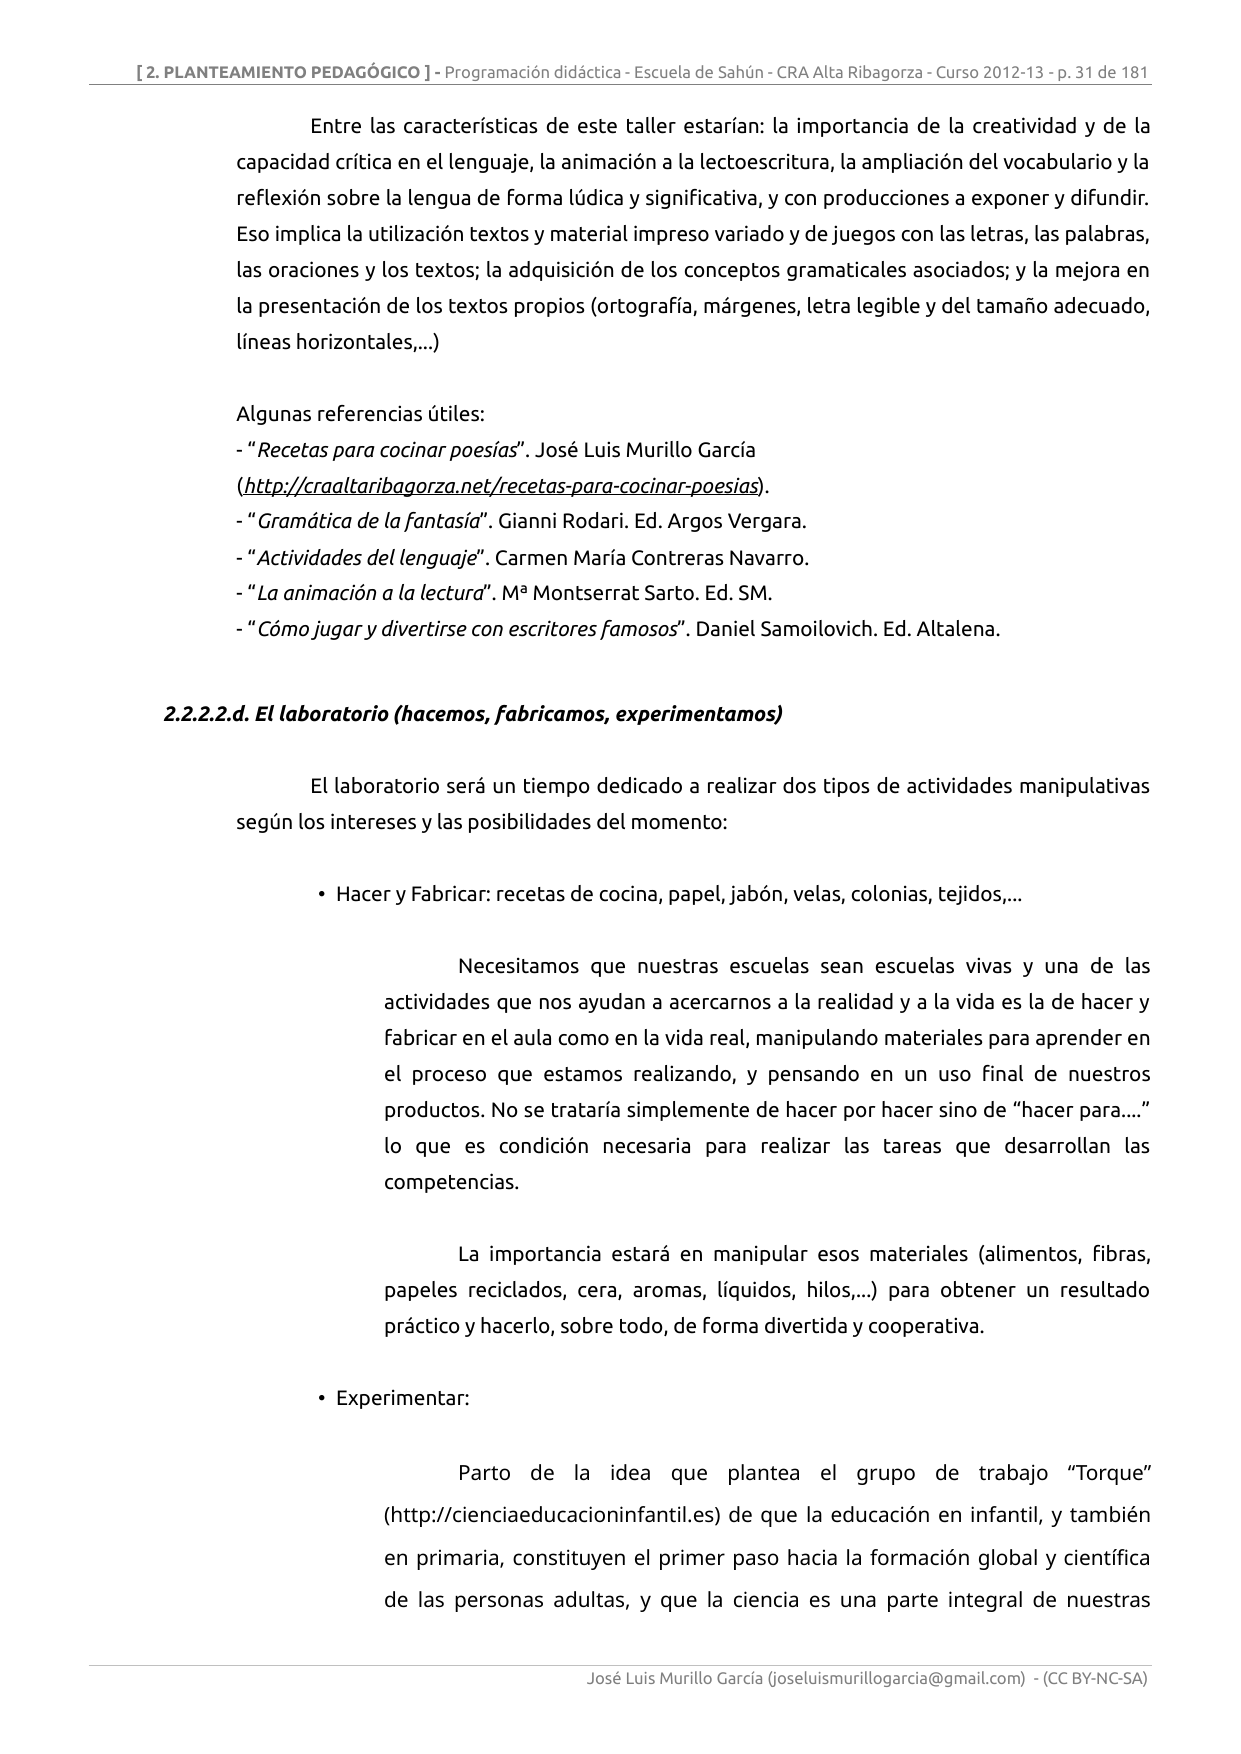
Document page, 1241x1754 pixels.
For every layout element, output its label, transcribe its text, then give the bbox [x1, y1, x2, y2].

text - “La animación a la lectura”. Mª Montserrat Sarto. Ed. SM. [236, 581, 1152, 605]
text Algunas referencias útiles: [162, 401, 1152, 425]
text El laboratorio será un tiempo dedicado a realizar dos tipos de actividades manipulativas según los intereses y las posibilidades del momento: [236, 773, 1152, 833]
list Hacer y Fabricar: recetas de cocina, papel, jabón, velas, colonias, tejidos,... [318, 881, 1152, 906]
text (http://craaltaribagorza.net/recetas-para-cocinar-poesias). [236, 473, 1152, 497]
text - “Actividades del lenguaje”. Carmen María Contreras Navarro. [236, 545, 1152, 569]
text Necesitamos que nuestras escuelas sean escuelas vivas y una de las actividades que nos ayudan a acercarnos a la realidad y a la vida es la de hacer y fabricar en el aula como en la vida real, manipulando materiales para aprender en el proceso que estamos realizando, y pensando en un uso final de nuestros productos. No se trataría simplemente de hacer por hacer sino de “hacer para....” lo que es condición necesaria para realizar las tareas que desarrollan las competencias. [384, 954, 1152, 1193]
list Experimentar: [318, 1385, 1152, 1409]
text - “Recetas para cocinar poesías”. José Luis Murillo García [236, 437, 1152, 461]
subtitle 2.2.2.2.d. El laboratorio (hacemos, fabricamos, experimentamos) [162, 701, 1152, 725]
text Parto de la idea que plantea el grupo de trabajo “Torque” (http://cienciaeducacioninfantil.es) de que la educación en infantil, y también en primaria, constituyen el primer paso hacia la formación global y científica de las personas adultas, y que la ciencia es una parte integral de nuestras [384, 1458, 1152, 1614]
text - “Gramática de la fantasía”. Gianni Rodari. Ed. Argos Vergara. [236, 509, 1152, 533]
text Entre las características de este taller estarían: la importancia de la creatividad y de la capacidad crítica en el lenguaje, la animación a la lectoescritura, la ampliación del vocabulario y la reflexión sobre la lengua de forma lúdica y significativa, y con producciones a exponer y difundir. Eso implica la utilización textos y material impreso variado y de juegos con las letras, las palabras, las oraciones y los textos; la adquisición de los conceptos gramaticales asociados; y la mejora en la presentación de los textos propios (ortografía, márgenes, letra legible y del tamaño adecuado, líneas horizontales,...) [236, 114, 1152, 353]
text - “Cómo jugar y divertirse con escritores famosos”. Daniel Samoilovich. Ed. Altalena. [236, 617, 1152, 641]
text La importancia estará en manipular esos materiales (alimentos, fibras, papeles reciclados, cera, aromas, líquidos, hilos,...) para obtener un resultado práctico y hacerlo, sobre todo, de forma divertida y cooperativa. [384, 1241, 1152, 1337]
